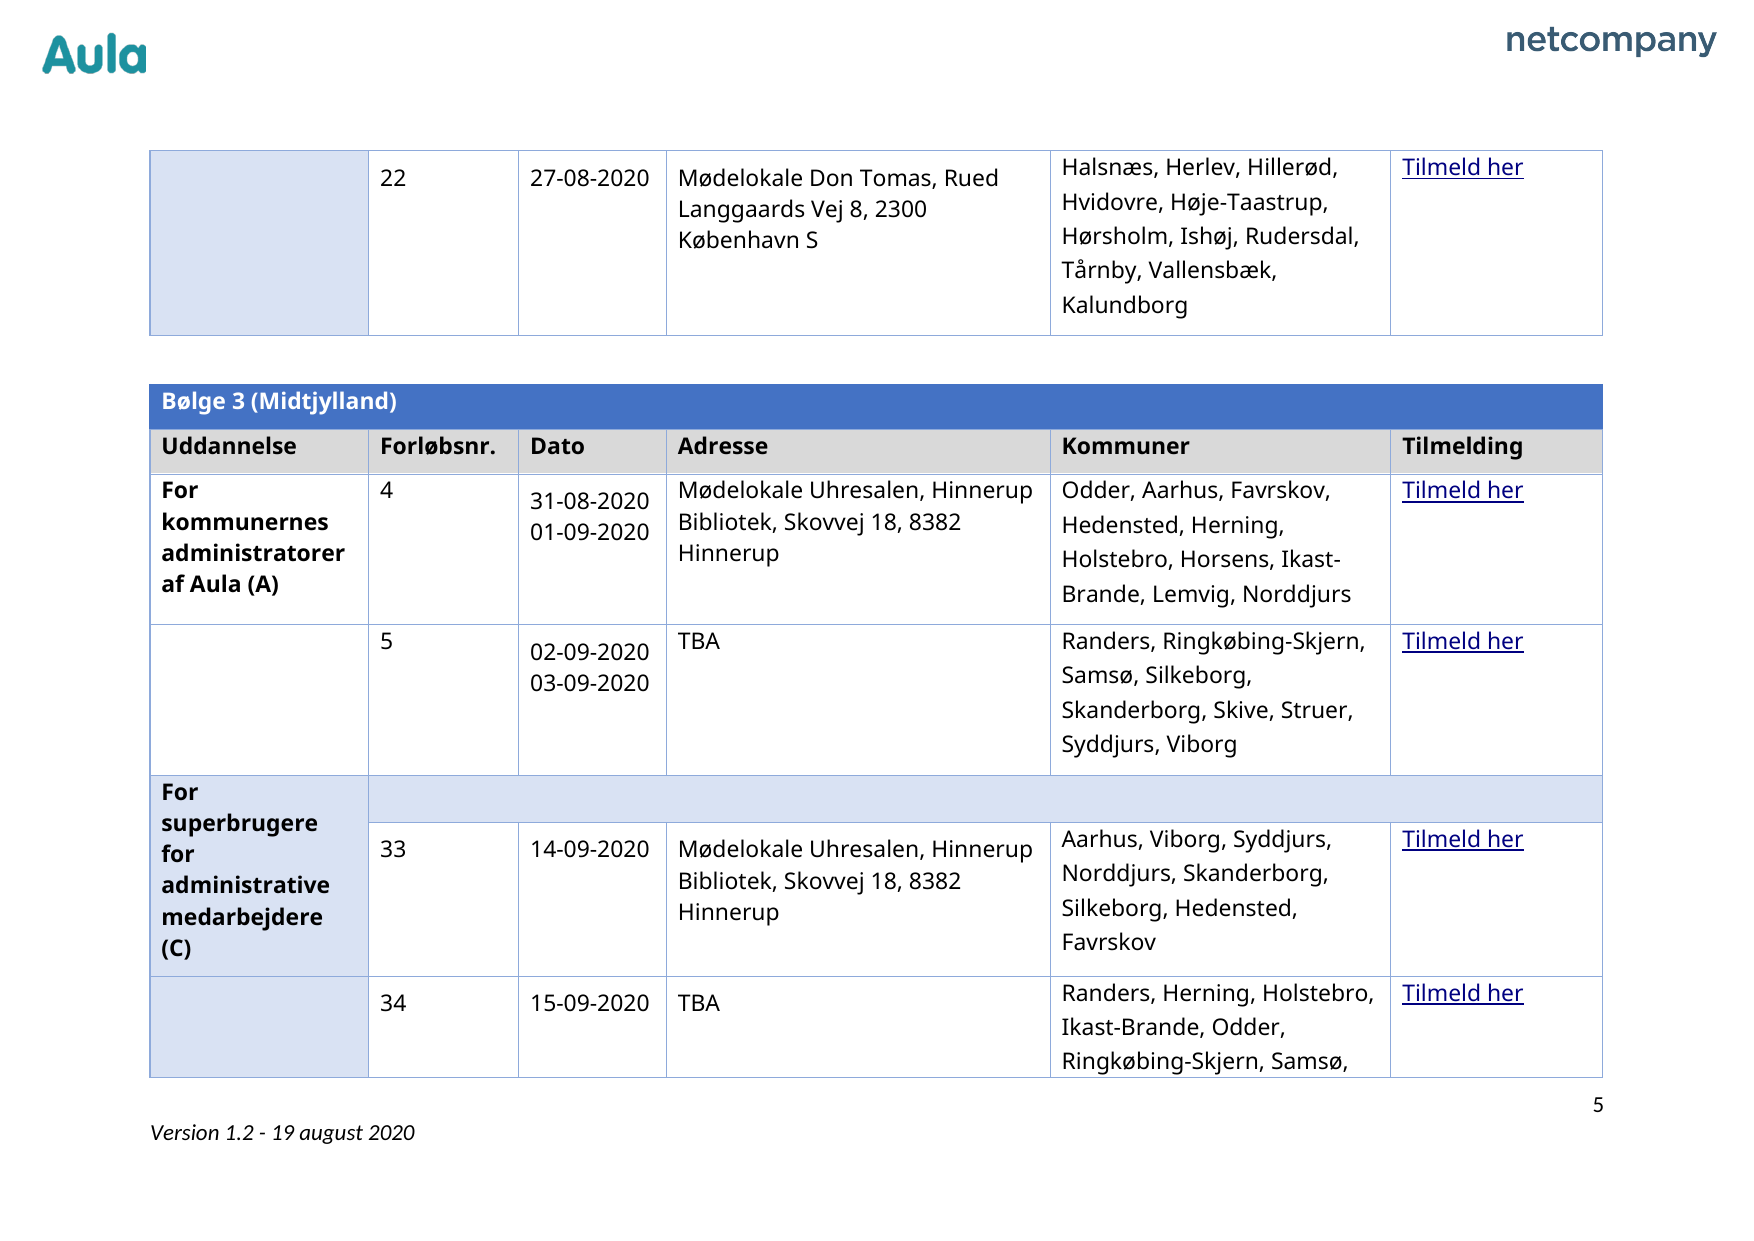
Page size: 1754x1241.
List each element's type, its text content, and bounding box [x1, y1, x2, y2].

table_cell Tilmeld her [1391, 625, 1602, 774]
table_cell 15-09-2020 [519, 977, 666, 1077]
table_cell Tilmelding [1391, 430, 1602, 473]
table_cell [151, 977, 368, 1077]
table_cell Tilmeld her [1391, 475, 1602, 624]
table_cell Tilmeld her [1391, 977, 1602, 1077]
table_cell [151, 625, 368, 774]
table_cell Tilmeld her [1391, 823, 1602, 976]
table_cell 02-09-2020 03-09-2020 [519, 625, 666, 774]
table_cell [369, 776, 1602, 822]
table_cell Aarhus, Viborg, Syddjurs, Norddjurs, Skanderborg, Silkeborg, Hedensted, Favrskov [1051, 823, 1390, 976]
table_cell Mødelokale Uhresalen, Hinnerup Bibliotek, Skovvej 18, 8382 Hinnerup [667, 475, 1050, 624]
table_cell 34 [369, 977, 518, 1077]
table_cell Forløbsnr. [369, 430, 518, 473]
table_cell 4 [369, 475, 518, 624]
table_cell Uddannelse [151, 430, 368, 473]
table_cell Mødelokale Don Tomas, Rued Langgaards Vej 8, 2300 København S [667, 151, 1050, 335]
table_cell 22 [369, 151, 518, 335]
table_cell Adresse [667, 430, 1050, 473]
table_cell 14-09-2020 [519, 823, 666, 976]
table_cell 5 [369, 625, 518, 774]
table_cell TBA [667, 977, 1050, 1077]
table_cell Halsnæs, Herlev, Hillerød, Hvidovre, Høje-Taastrup, Hørsholm, Ishøj, Rudersdal, Tårnby, Vallensbæk, Kalundborg [1051, 151, 1390, 335]
table_cell Odder, Aarhus, Favrskov, Hedensted, Herning, Holstebro, Horsens, Ikast-Brande, Lemvig, Norddjurs [1051, 475, 1390, 624]
table_header Bølge 3 (Midtjylland) [151, 385, 1391, 429]
table_cell 31-08-2020 01-09-2020 [519, 475, 666, 624]
table_cell For kommunernes administratorer af Aula (A) [151, 475, 368, 624]
table_cell Dato [519, 430, 666, 473]
table_cell 27-08-2020 [519, 151, 666, 335]
table_cell TBA [667, 625, 1050, 774]
table_cell For superbrugere for administrative medarbejdere (C) [151, 776, 368, 976]
table_cell Randers, Ringkøbing-Skjern, Samsø, Silkeborg, Skanderborg, Skive, Struer, Syddjurs, Viborg [1051, 625, 1390, 774]
table_cell 33 [369, 823, 518, 976]
table_cell Tilmeld her [1391, 151, 1602, 335]
table_cell Kommuner [1051, 430, 1390, 473]
table_cell Mødelokale Uhresalen, Hinnerup Bibliotek, Skovvej 18, 8382 Hinnerup [667, 823, 1050, 976]
table_cell Randers, Herning, Holstebro, Ikast-Brande, Odder, Ringkøbing-Skjern, Samsø, [1051, 977, 1390, 1077]
table_header [1391, 385, 1602, 429]
table_cell [151, 151, 368, 335]
